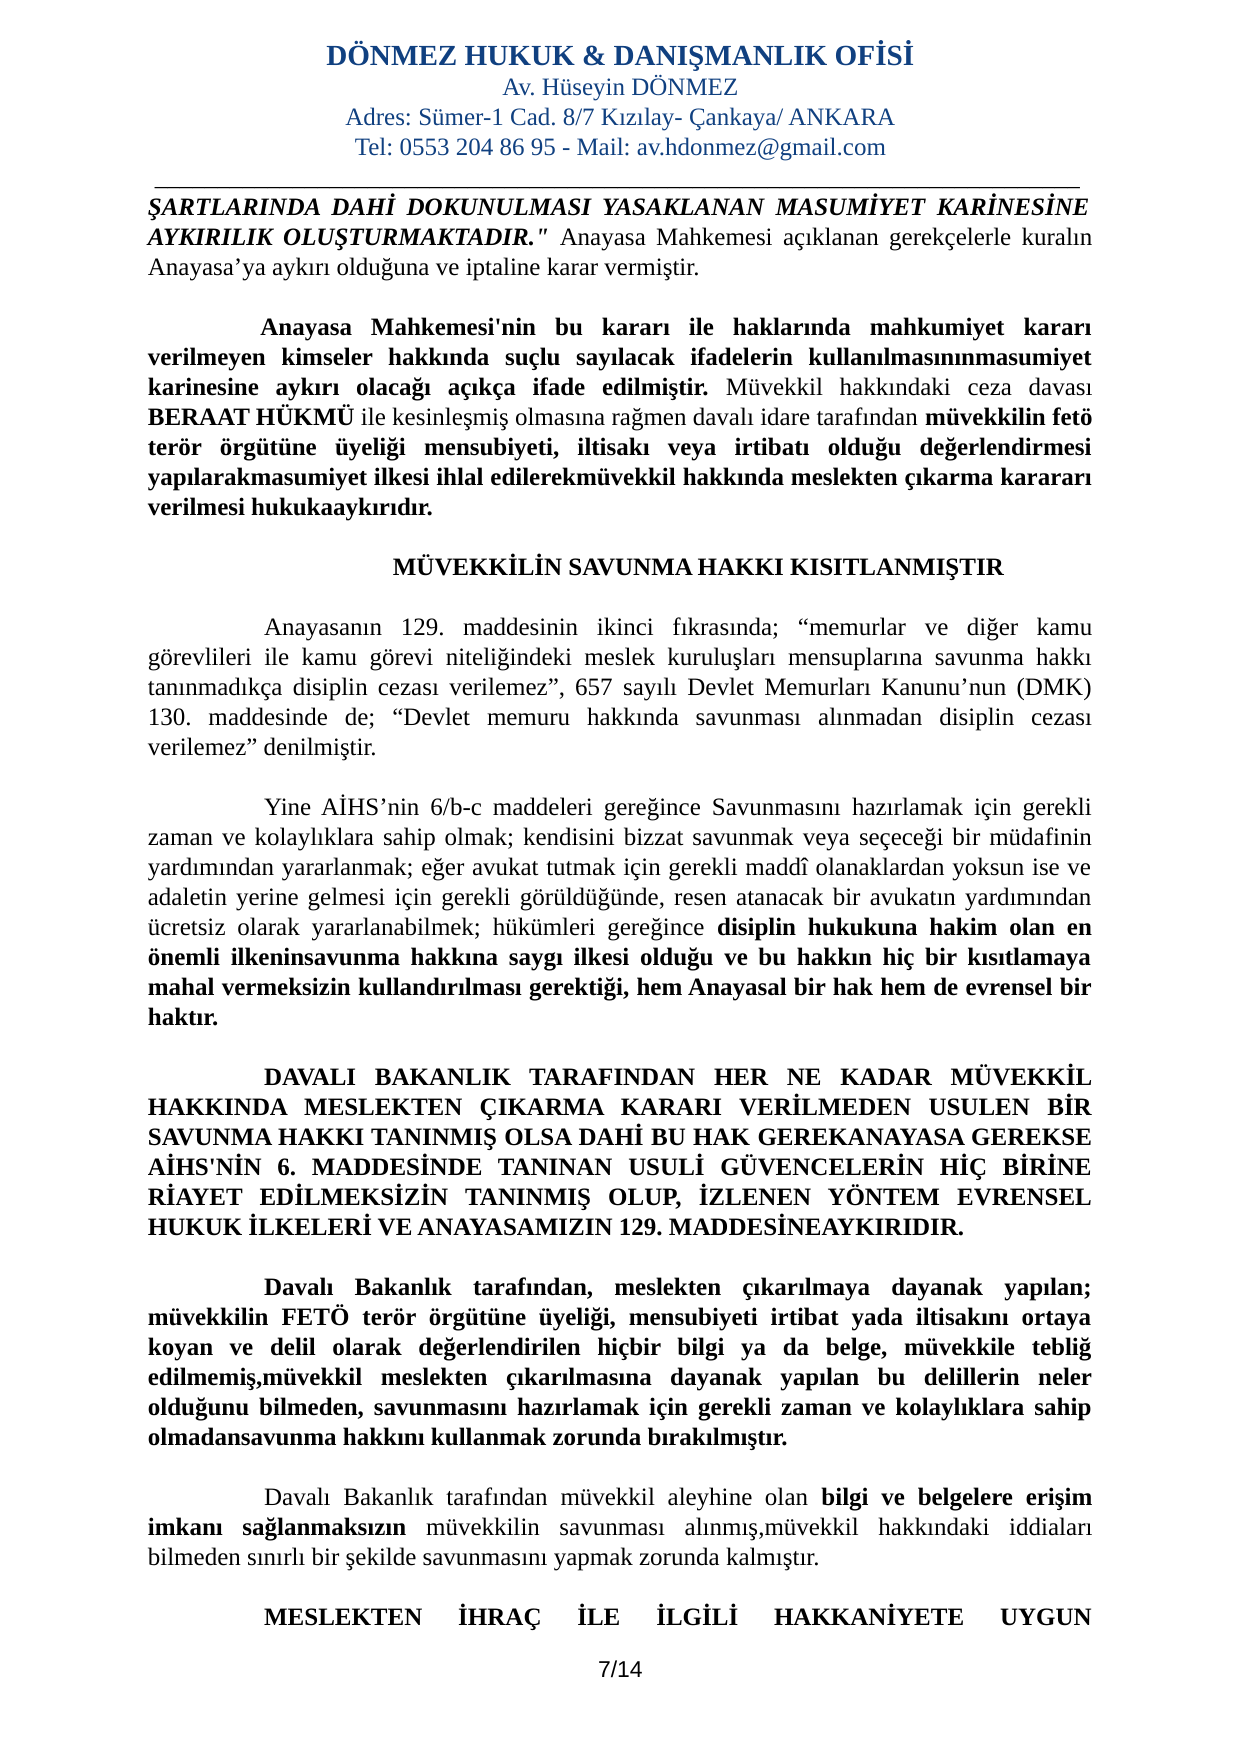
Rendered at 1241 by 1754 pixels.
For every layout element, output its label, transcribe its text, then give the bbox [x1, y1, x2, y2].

text Davalı Bakanlık tarafından, meslekten çıkarılmaya dayanak yapılan; müvekkilin FETÖ terör örgütüne üyeliği, mensubiyeti irtibat yada iltisakını ortaya koyan ve delil olarak değerlendirilen hiçbir bilgi ya da belge, müvekkile tebliğ edilmemiş,müvekkil meslekten çıkarılmasına dayanak yapılan bu delillerin neler olduğunu bilmeden, savunmasını hazırlamak için gerekli zaman ve kolaylıklara sahip olmadansavunma hakkını kullanmak zorunda bırakılmıştır. [148, 1272, 1093, 1452]
text Anayasanın 129. maddesinin ikinci fıkrasında; “memurlar ve diğer kamu görevlileri ile kamu görevi niteliğindeki meslek kuruluşları mensuplarına savunma hakkı tanınmadıkça disiplin cezası verilemez”, 657 sayılı Devlet Memurları Kanunu’nun (DMK) 130. maddesinde de; “Devlet memuru hakkında savunması alınmadan disiplin cezası verilemez” denilmiştir. [148, 612, 1093, 762]
text MESLEKTEN İHRAÇ İLE İLGİLİ HAKKANİYETE UYGUN [148, 1602, 1093, 1632]
text Yine AİHS’nin 6/b-c maddeleri gereğince Savunmasını hazırlamak için gerekli zaman ve kolaylıklara sahip olmak; kendisini bizzat savunmak veya seçeceği bir müdafinin yardımından yararlanmak; eğer avukat tutmak için gerekli maddî olanaklardan yoksun ise ve adaletin yerine gelmesi için gerekli görüldüğünde, resen atanacak bir avukatın yardımından ücretsiz olarak yararlanabilmek; hükümleri gereğince disiplin hukukuna hakim olan en önemli ilkeninsavunma hakkına saygı ilkesi olduğu ve bu hakkın hiç bir kısıtlamaya mahal vermeksizin kullandırılması gerektiği, hem Anayasal bir hak hem de evrensel bir haktır. [148, 792, 1093, 1032]
text Davalı Bakanlık tarafından müvekkil aleyhine olan bilgi ve belgelere erişim imkanı sağlanmaksızın müvekkilin savunması alınmış,müvekkil hakkındaki iddiaları bilmeden sınırlı bir şekilde savunmasını yapmak zorunda kalmıştır. [148, 1482, 1093, 1572]
text Anayasa Mahkemesi'nin bu kararı ile haklarında mahkumiyet kararı verilmeyen kimseler hakkında suçlu sayılacak ifadelerin kullanılmasınınmasumiyet karinesine aykırı olacağı açıkça ifade edilmiştir. Müvekkil hakkındaki ceza davası BERAAT HÜKMÜ ile kesinleşmiş olmasına rağmen davalı idare tarafından müvekkilin fetö terör örgütüne üyeliği mensubiyeti, iltisakı veya irtibatı olduğu değerlendirmesi yapılarakmasumiyet ilkesi ihlal edilerekmüvekkil hakkında meslekten çıkarma karararı verilmesi hukukaaykırıdır. [148, 312, 1093, 522]
text ŞARTLARINDA DAHİ DOKUNULMASI YASAKLANAN MASUMİYET KARİNESİNE AYKIRILIK OLUŞTURMAKTADIR." Anayasa Mahkemesi açıklanan gerekçelerle kuralın Anayasa’ya aykırı olduğuna ve iptaline karar vermiştir. [148, 192, 1093, 282]
text MÜVEKKİLİN SAVUNMA HAKKI KISITLANMIŞTIR [148, 552, 1093, 582]
text DAVALI BAKANLIK TARAFINDAN HER NE KADAR MÜVEKKİL HAKKINDA MESLEKTEN ÇIKARMA KARARI VERİLMEDEN USULEN BİR SAVUNMA HAKKI TANINMIŞ OLSA DAHİ BU HAK GEREKANAYASA GEREKSE AİHS'NİN 6. MADDESİNDE TANINAN USULİ GÜVENCELERİN HİÇ BİRİNE RİAYET EDİLMEKSİZİN TANINMIŞ OLUP, İZLENEN YÖNTEM EVRENSEL HUKUK İLKELERİ VE ANAYASAMIZIN 129. MADDESİNEAYKIRIDIR. [148, 1062, 1093, 1242]
